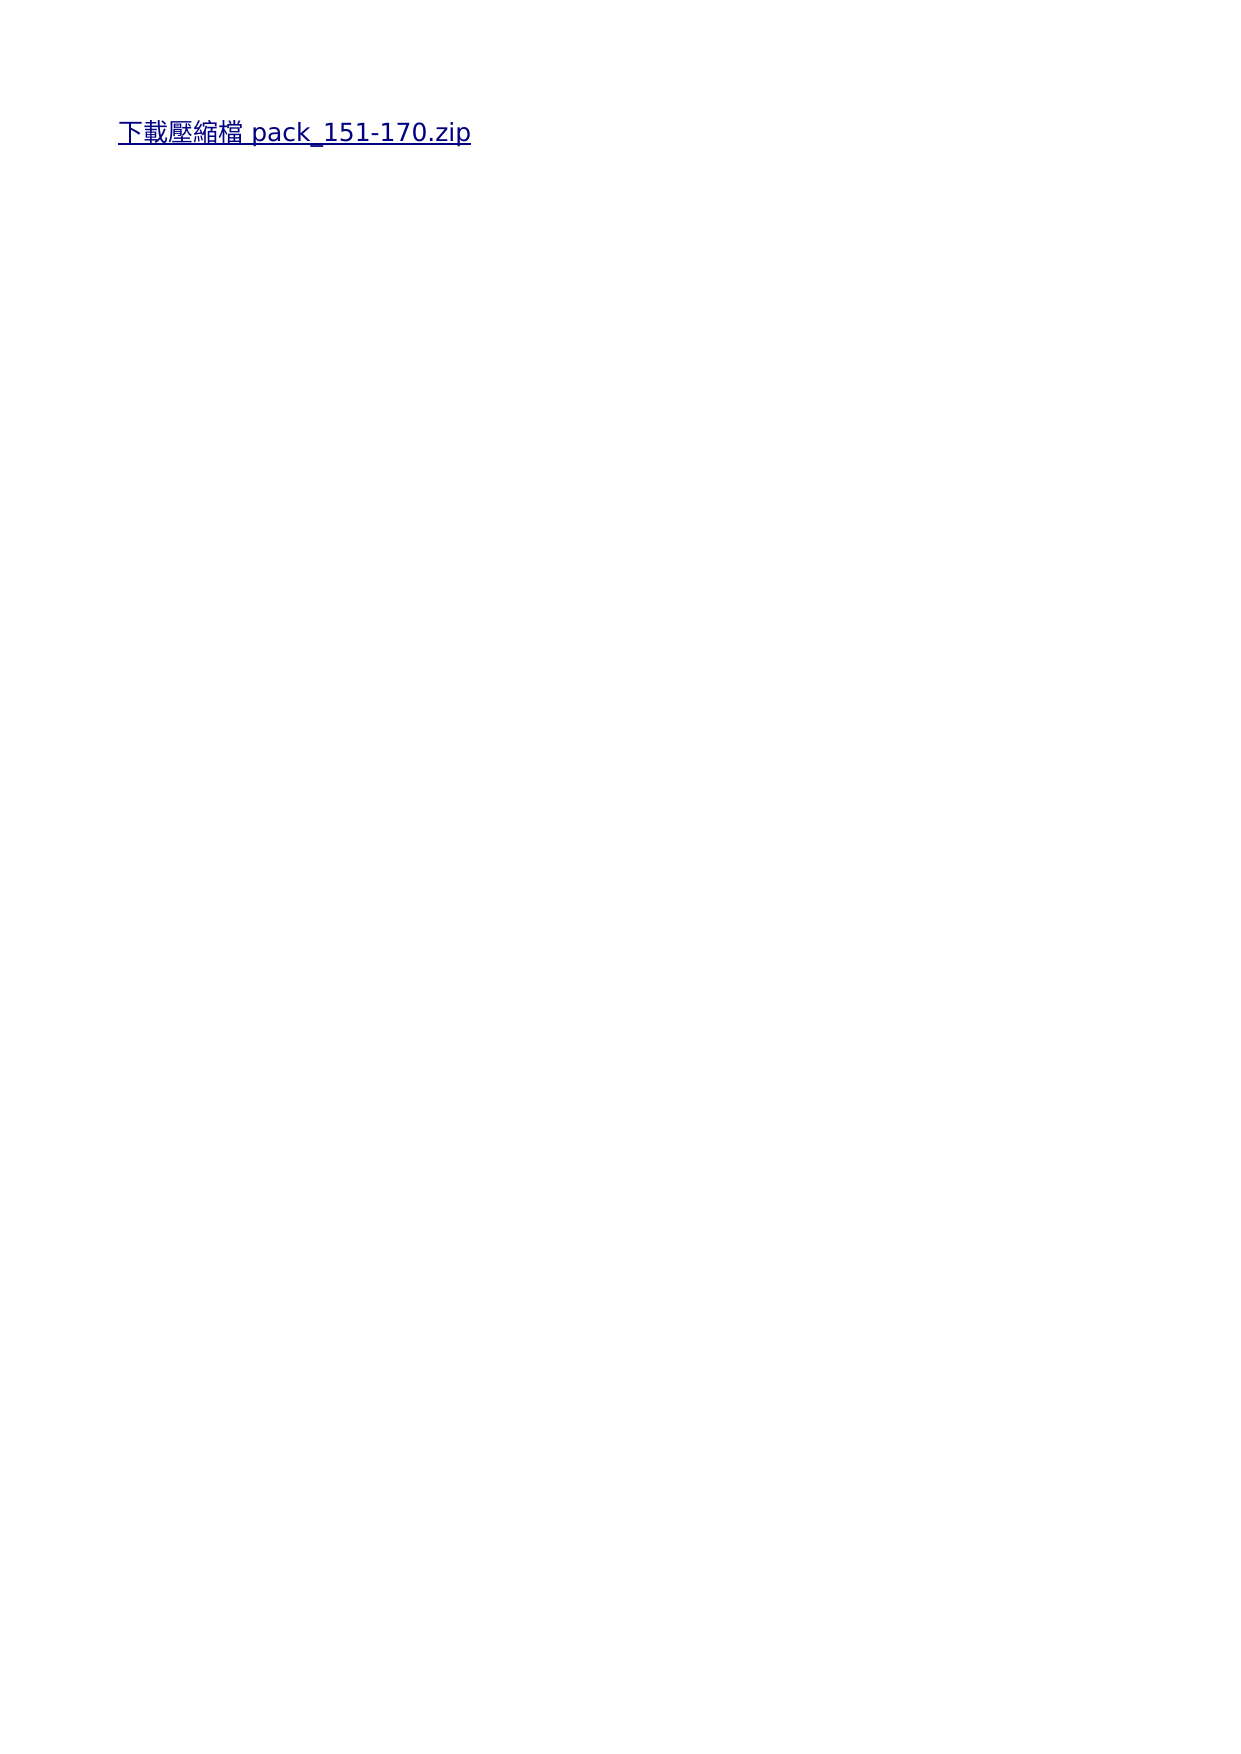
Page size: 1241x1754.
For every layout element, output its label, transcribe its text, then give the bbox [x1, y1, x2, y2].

text 下載壓縮檔 pack_151-170.zip [118, 118, 1122, 147]
